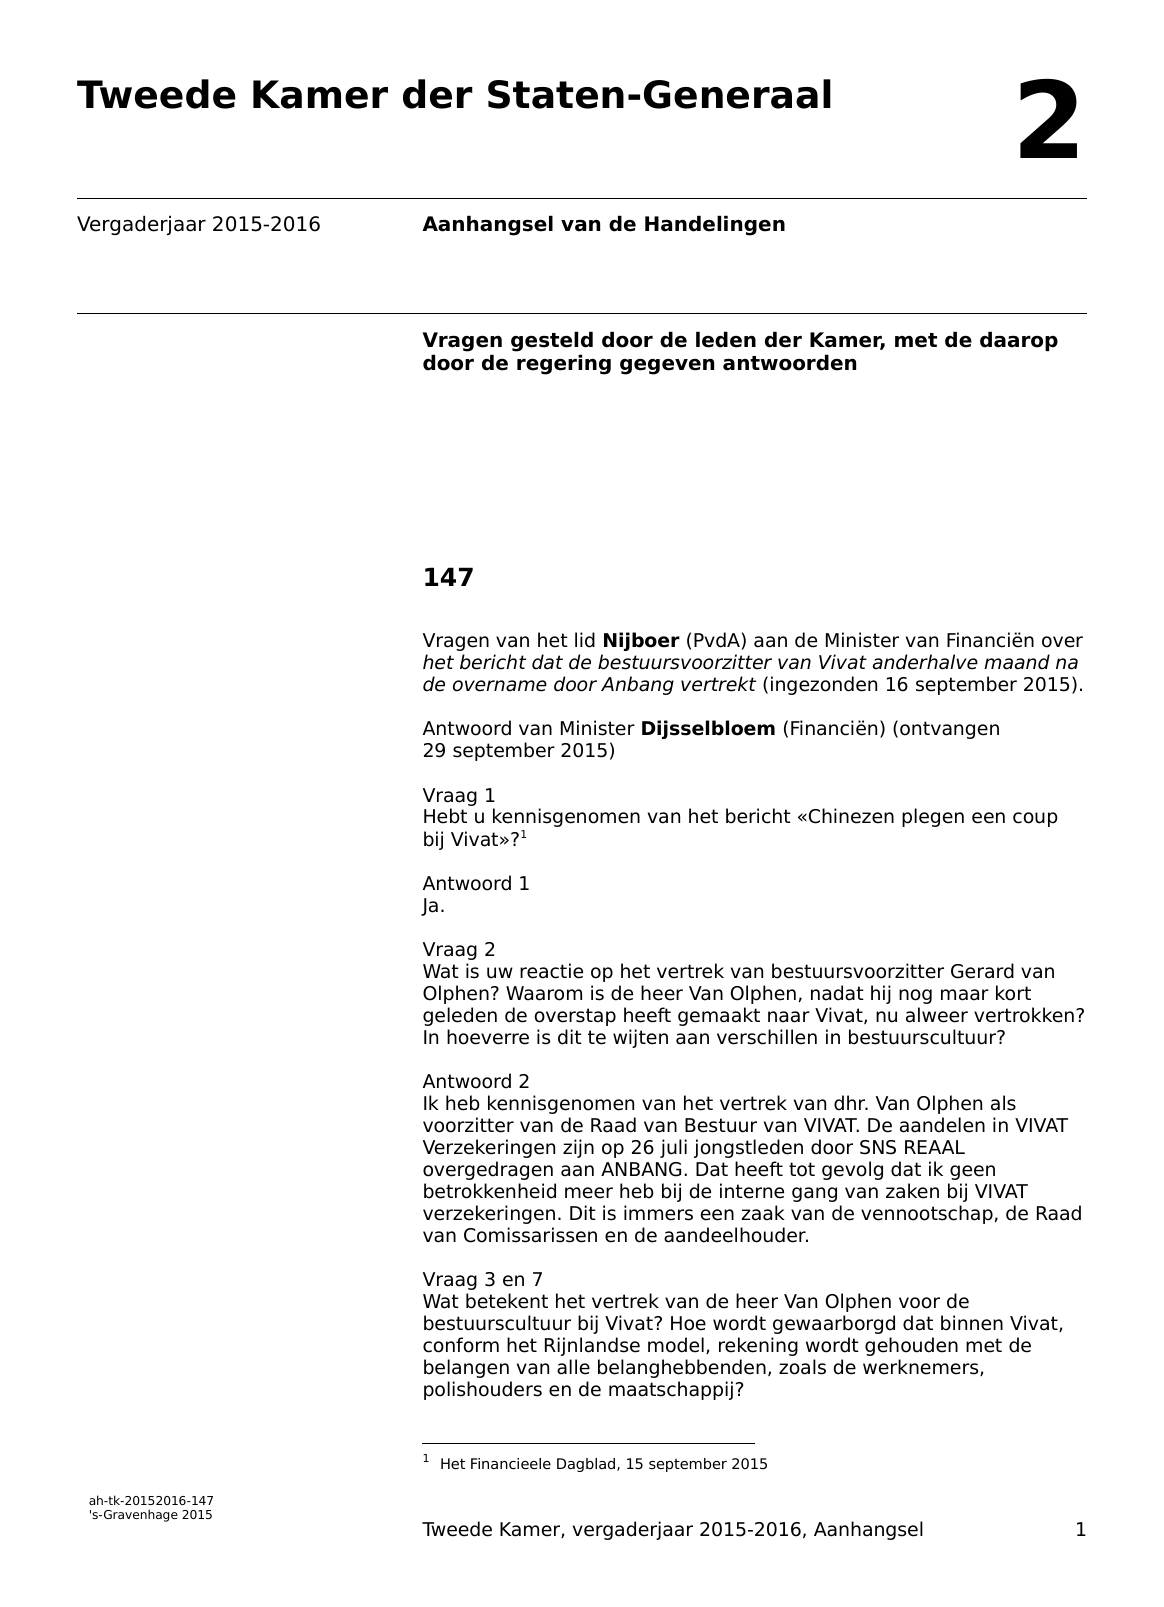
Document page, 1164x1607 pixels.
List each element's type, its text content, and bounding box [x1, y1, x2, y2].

table_header Tweede Kamer der Staten-Generaal [77, 59, 886, 198]
table_cell Aanhangsel van de Handelingen [422, 199, 1087, 313]
text Vraag 2 [422, 939, 1087, 961]
table_cell Vragen gesteld door de leden der Kamer, met de daarop door de regering gegeven antwoorden [422, 314, 1087, 375]
text ah-tk-20152016-147 [88, 1494, 323, 1508]
table_header 2 [886, 59, 1087, 198]
text Wat betekent het vertrek van de heer Van Olphen voor de bestuurscultuur bij Vivat? Hoe wordt gewaarborgd dat binnen Vivat, conform het Rijnlandse model, rekening wordt gehouden met de belangen van alle belanghebbenden, zoals de werknemers, polishouders en de maatschappij? [422, 1291, 1087, 1401]
text Antwoord 1 [422, 873, 1087, 894]
text Wat is uw reactie op het vertrek van bestuursvoorzitter Gerard van Olphen? Waarom is de heer Van Olphen, nadat hij nog maar kort geleden de overstap heeft gemaakt naar Vivat, nu alweer vertrokken? In hoeverre is dit te wijten aan verschillen in bestuurscultuur? [422, 961, 1087, 1049]
text Antwoord van Minister Dijsselbloem (Financiën) (ontvangen 29 september 2015) [422, 718, 1087, 762]
text Vraag 3 en 7 [422, 1269, 1087, 1291]
text Hebt u kennisgenomen van het bericht «Chinezen plegen een coup bij Vivat»? [422, 806, 1087, 850]
text Ik heb kennisgenomen van het vertrek van dhr. Van Olphen als voorzitter van de Raad van Bestuur van VIVAT. De aandelen in VIVAT Verzekeringen zijn op 26 juli jongstleden door SNS REAAL overgedragen aan ANBANG. Dat heeft tot gevolg dat ik geen betrokkenheid meer heb bij de interne gang van zaken bij VIVAT verzekeringen. Dit is immers een zaak van de vennootschap, de Raad van Comissarissen en de aandeelhouder. [422, 1093, 1087, 1247]
text Het Financieele Dagblad, 15 september 2015 [422, 1452, 1087, 1474]
text Ja. [422, 894, 1087, 917]
text Antwoord 2 [422, 1071, 1087, 1093]
text 's-Gravenhage 2015 [88, 1508, 323, 1522]
text 147 [422, 563, 1087, 592]
table_cell Vergaderjaar 2015-2016 [77, 199, 422, 313]
text Vragen van het lid Nijboer (PvdA) aan de Minister van Financiën over het bericht dat de bestuursvoorzitter van Vivat anderhalve maand na de overname door Anbang vertrekt (ingezonden 16 september 2015). [422, 630, 1087, 696]
text Vraag 1 [422, 784, 1087, 806]
table_cell [77, 314, 422, 375]
